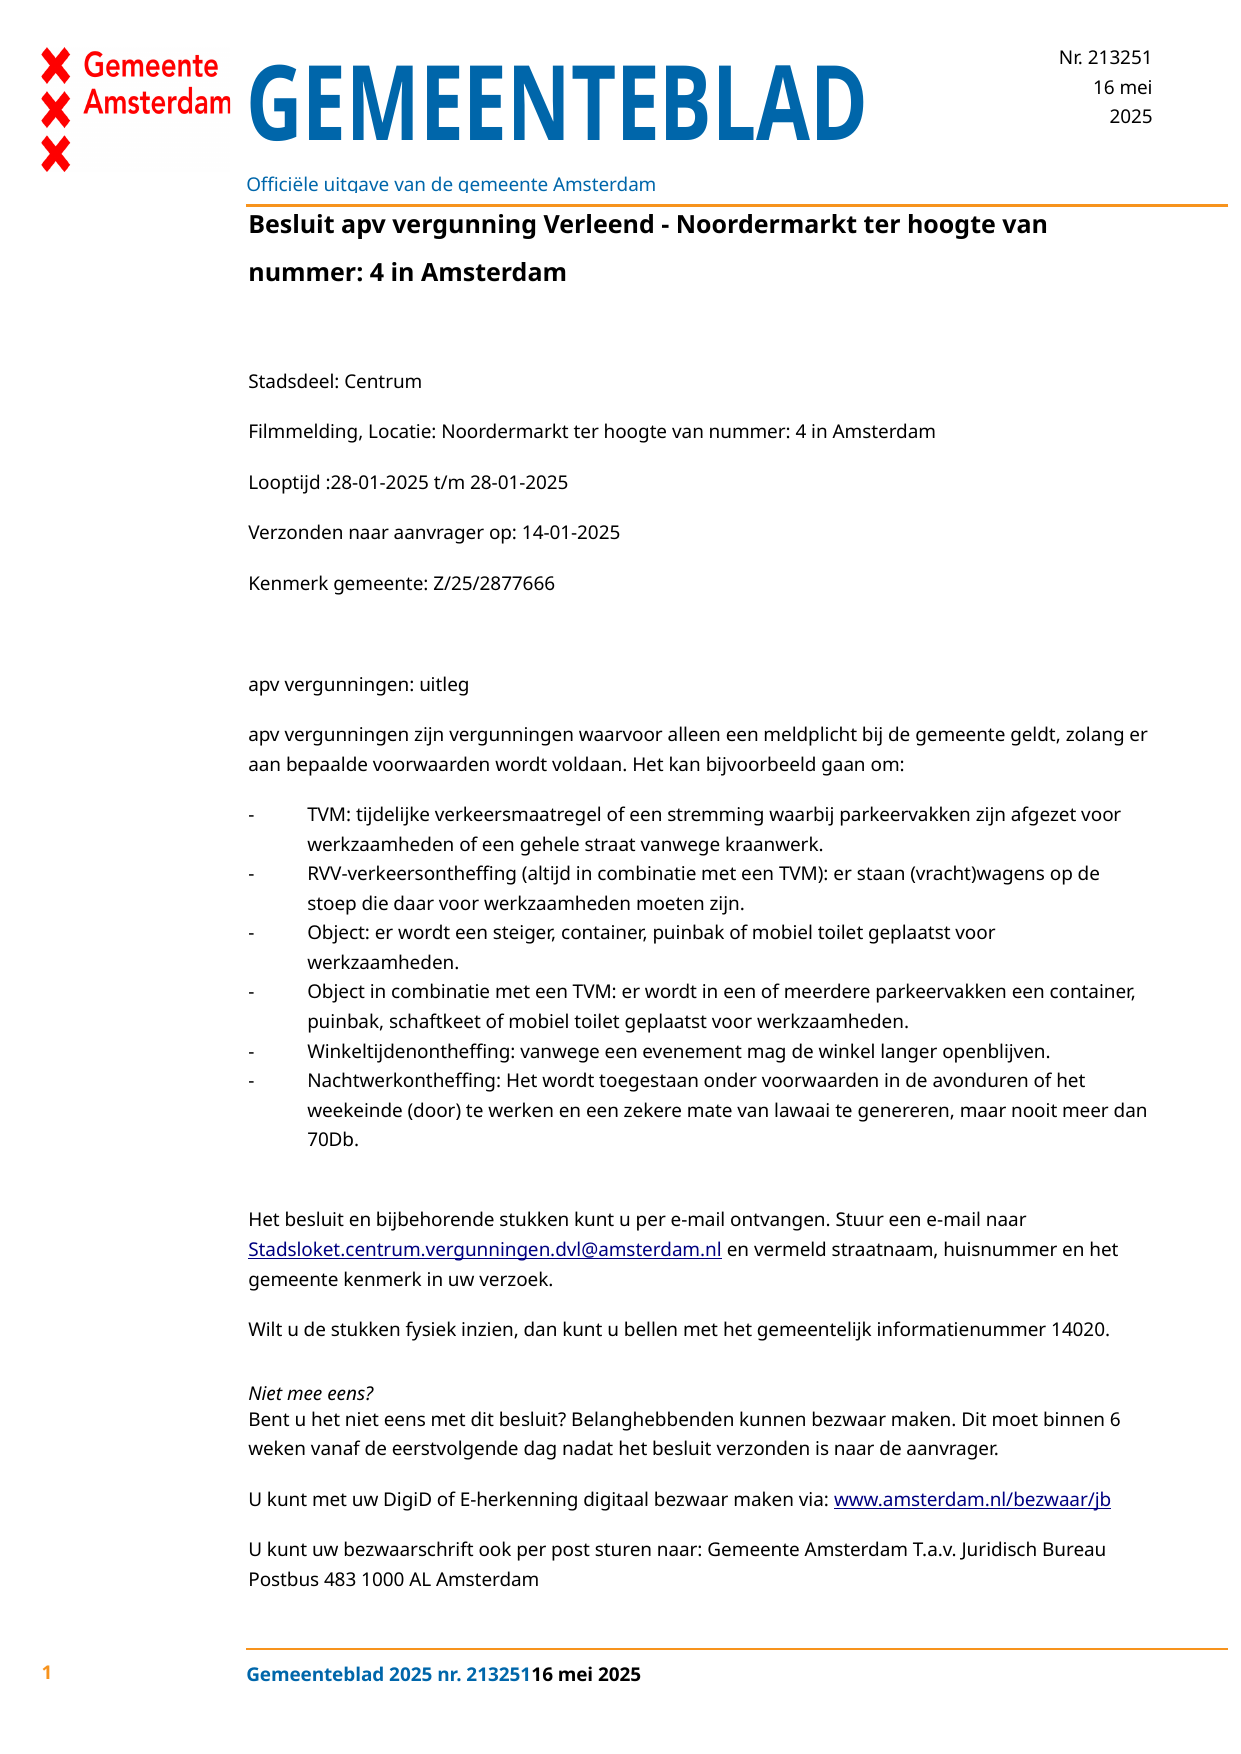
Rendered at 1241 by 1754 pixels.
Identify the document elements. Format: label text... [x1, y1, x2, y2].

text Besluit apv vergunning Verleend - Noordermarkt ter hoogte van nummer: 4 in Amsterdam [248, 207, 1152, 288]
text apv vergunningen: uitleg [248, 671, 1152, 697]
text U kunt met uw DigiD of E-herkenning digitaal bezwaar maken via: www.amsterdam.nl/bezwaar/jb [248, 1486, 1152, 1512]
picture [41, 47, 231, 172]
list Winkeltijdenontheffing: vanwege een evenement mag de winkel langer openblijven. [248, 1038, 1152, 1064]
text Stadsdeel: Centrum [248, 368, 1152, 394]
text Niet mee eens? [248, 1380, 1152, 1406]
text U kunt uw bezwaarschrift ook per post sturen naar: Gemeente Amsterdam T.a.v. Juridisch Bureau Postbus 483 1000 AL Amsterdam [248, 1536, 1152, 1592]
list Object: er wordt een steiger, container, puinbak of mobiel toilet geplaatst voor werkzaamheden. [248, 919, 1152, 975]
text Het besluit en bijbehorende stukken kunt u per e-mail ontvangen. Stuur een e-mail naar Stadsloket.centrum.vergunningen.dvl@amsterdam.nl en vermeld straatnaam, huisnummer en het gemeente kenmerk in uw verzoek. [248, 1207, 1152, 1292]
text Filmmelding, Locatie: Noordermarkt ter hoogte van nummer: 4 in Amsterdam [248, 419, 1152, 444]
text Kenmerk gemeente: Z/25/2877666 [248, 570, 1152, 596]
list TVM: tijdelijke verkeersmaatregel of een stremming waarbij parkeervakken zijn afgezet voor werkzaamheden of een gehele straat vanwege kraanwerk. [248, 801, 1152, 857]
list Object in combinatie met een TVM: er wordt in een of meerdere parkeervakken een container, puinbak, schaftkeet of mobiel toilet geplaatst voor werkzaamheden. [248, 979, 1152, 1034]
text apv vergunningen zijn vergunningen waarvoor alleen een meldplicht bij de gemeente geldt, zolang er aan bepaalde voorwaarden wordt voldaan. Het kan bijvoorbeeld gaan om: [248, 721, 1152, 777]
list Nachtwerkontheffing: Het wordt toegestaan onder voorwaarden in de avonduren of het weekeinde (door) te werken en een zekere mate van lawaai te genereren, maar nooit meer dan 70Db. [248, 1067, 1152, 1152]
text Verzonden naar aanvrager op: 14-01-2025 [248, 519, 1152, 545]
text Looptijd :28-01-2025 t/m 28-01-2025 [248, 469, 1152, 495]
text Bent u het niet eens met dit besluit? Belanghebbenden kunnen bezwaar maken. Dit moet binnen 6 weken vanaf de eerstvolgende dag nadat het besluit verzonden is naar de aanvrager. [248, 1406, 1152, 1461]
text Wilt u de stukken fysiek inzien, dan kunt u bellen met het gemeentelijk informatienummer 14020. [248, 1316, 1152, 1342]
list RVV-verkeersontheffing (altijd in combinatie met een TVM): er staan (vracht)wagens op de stoep die daar voor werkzaamheden moeten zijn. [248, 860, 1152, 916]
